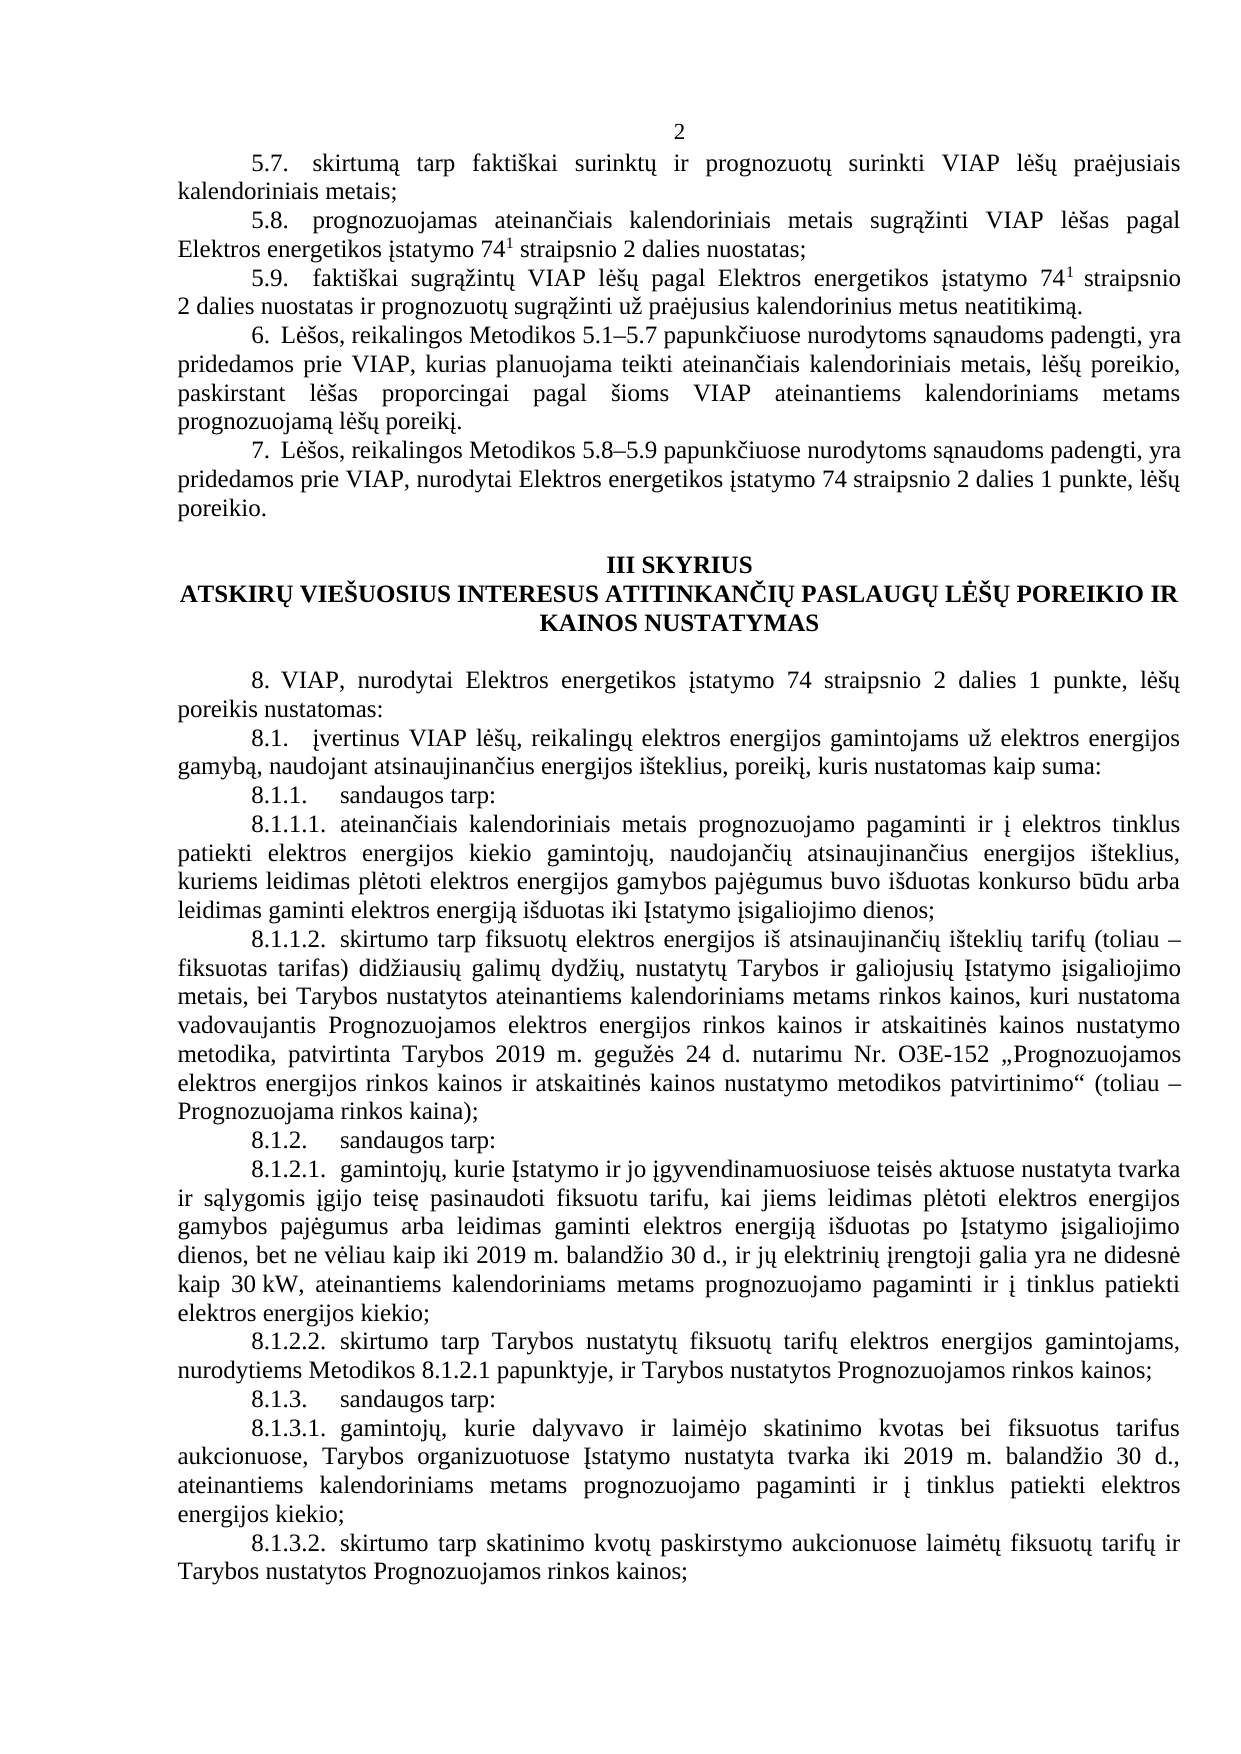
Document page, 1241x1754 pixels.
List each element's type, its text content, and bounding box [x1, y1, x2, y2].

text 5.7. skirtumą tarp faktiškai surinktų ir prognozuotų surinkti VIAP lėšų praėjusiais kalendoriniais metais; [177, 148, 1181, 205]
text 5.8. prognozuojamas ateinančiais kalendoriniais metais sugrąžinti VIAP lėšas pagal Elektros energetikos įstatymo 741 straipsnio 2 dalies nuostatas; [177, 205, 1181, 263]
text 8.1.1. sandaugos tarp: [177, 780, 1181, 809]
text 8.1.2.1. gamintojų, kurie Įstatymo ir jo įgyvendinamuosiuose teisės aktuose nustatyta tvarka ir sąlygomis įgijo teisę pasinaudoti fiksuotu tarifu, kai jiems leidimas plėtoti elektros energijos gamybos pajėgumus arba leidimas gaminti elektros energiją išduotas po Įstatymo įsigaliojimo dienos, bet ne vėliau kaip iki 2019 m. balandžio 30 d., ir jų elektrinių įrengtoji galia yra ne didesnė kaip 30 kW, ateinantiems kalendoriniams metams prognozuojamo pagaminti ir į tinklus patiekti elektros energijos kiekio; [177, 1154, 1181, 1326]
text 8.1.2. sandaugos tarp: [177, 1125, 1181, 1154]
text 8.1.2.2. skirtumo tarp Tarybos nustatytų fiksuotų tarifų elektros energijos gamintojams, nurodytiems Metodikos 8.1.2.1 papunktyje, ir Tarybos nustatytos Prognozuojamos rinkos kainos; [177, 1326, 1181, 1384]
text 8.1.1.2. skirtumo tarp fiksuotų elektros energijos iš atsinaujinančių išteklių tarifų (toliau – fiksuotas tarifas) didžiausių galimų dydžių, nustatytų Tarybos ir galiojusių Įstatymo įsigaliojimo metais, bei Tarybos nustatytos ateinantiems kalendoriniams metams rinkos kainos, kuri nustatoma vadovaujantis Prognozuojamos elektros energijos rinkos kainos ir atskaitinės kainos nustatymo metodika, patvirtinta Tarybos 2019 m. gegužės 24 d. nutarimu Nr. O3E-152 „Prognozuojamos elektros energijos rinkos kainos ir atskaitinės kainos nustatymo metodikos patvirtinimo“ (toliau – Prognozuojama rinkos kaina); [177, 924, 1181, 1125]
text 8.1.3.2. skirtumo tarp skatinimo kvotų paskirstymo aukcionuose laimėtų fiksuotų tarifų ir Tarybos nustatytos Prognozuojamos rinkos kainos; [177, 1528, 1181, 1585]
text 8.1.3. sandaugos tarp: [177, 1384, 1181, 1413]
text ATSKIRŲ VIEŠUOSIUS INTERESUS ATITINKANČIŲ PASLAUGŲ LĖŠŲ POREIKIO IR KAINOS NUSTATYMAS [177, 579, 1181, 636]
text 8.1. įvertinus VIAP lėšų, reikalingų elektros energijos gamintojams už elektros energijos gamybą, naudojant atsinaujinančius energijos išteklius, poreikį, kuris nustatomas kaip suma: [177, 723, 1181, 780]
text 7. Lėšos, reikalingos Metodikos 5.8–5.9 papunkčiuose nurodytoms sąnaudoms padengti, yra pridedamos prie VIAP, nurodytai Elektros energetikos įstatymo 74 straipsnio 2 dalies 1 punkte, lėšų poreikio. [177, 435, 1181, 521]
text 8. VIAP, nurodytai Elektros energetikos įstatymo 74 straipsnio 2 dalies 1 punkte, lėšų poreikis nustatomas: [177, 665, 1181, 723]
text 8.1.1.1. ateinančiais kalendoriniais metais prognozuojamo pagaminti ir į elektros tinklus patiekti elektros energijos kiekio gamintojų, naudojančių atsinaujinančius energijos išteklius, kuriems leidimas plėtoti elektros energijos gamybos pajėgumus buvo išduotas konkurso būdu arba leidimas gaminti elektros energiją išduotas iki Įstatymo įsigaliojimo dienos; [177, 809, 1181, 924]
text 5.9. faktiškai sugrąžintų VIAP lėšų pagal Elektros energetikos įstatymo 741 straipsnio 2 dalies nuostatas ir prognozuotų sugrąžinti už praėjusius kalendorinius metus neatitikimą. [177, 263, 1181, 320]
text III SKYRIUS [177, 550, 1181, 579]
text 6. Lėšos, reikalingos Metodikos 5.1–5.7 papunkčiuose nurodytoms sąnaudoms padengti, yra pridedamos prie VIAP, kurias planuojama teikti ateinančiais kalendoriniais metais, lėšų poreikio, paskirstant lėšas proporcingai pagal šioms VIAP ateinantiems kalendoriniams metams prognozuojamą lėšų poreikį. [177, 320, 1181, 435]
text 8.1.3.1. gamintojų, kurie dalyvavo ir laimėjo skatinimo kvotas bei fiksuotus tarifus aukcionuose, Tarybos organizuotuose Įstatymo nustatyta tvarka iki 2019 m. balandžio 30 d., ateinantiems kalendoriniams metams prognozuojamo pagaminti ir į tinklus patiekti elektros energijos kiekio; [177, 1413, 1181, 1528]
